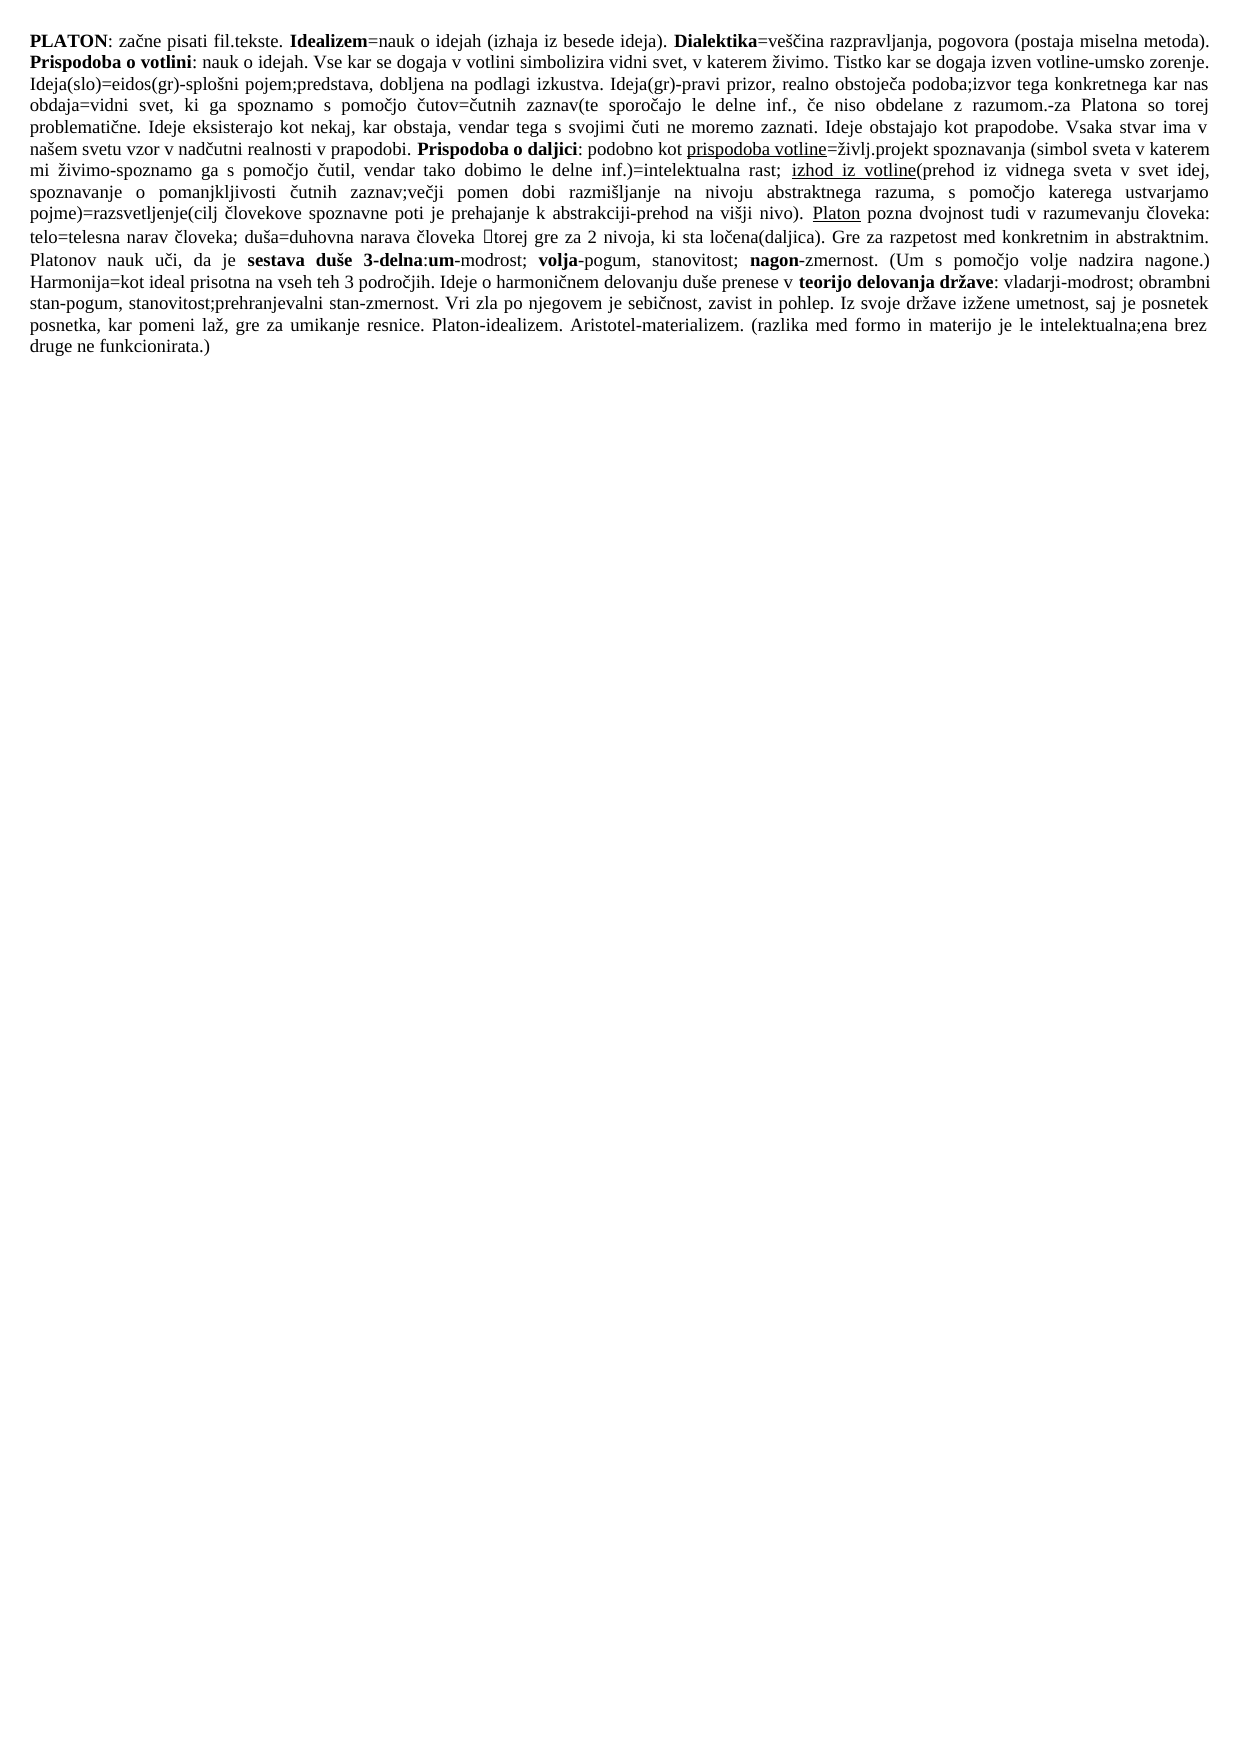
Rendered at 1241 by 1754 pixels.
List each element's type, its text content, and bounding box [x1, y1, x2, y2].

text PLATON: začne pisati fil.tekste. Idealizem=nauk o idejah (izhaja iz besede ideja). Dialektika=veščina razpravljanja, pogovora (postaja miselna metoda). Prispodoba o votlini: nauk o idejah. Vse kar se dogaja v votlini simbolizira vidni svet, v katerem živimo. Tistko kar se dogaja izven votline-umsko zorenje. Ideja(slo)=eidos(gr)-splošni pojem;predstava, dobljena na podlagi izkustva. Ideja(gr)-pravi prizor, realno obstoječa podoba;izvor tega konkretnega kar nas obdaja=vidni svet, ki ga spoznamo s pomočjo čutov=čutnih zaznav(te sporočajo le delne inf., če niso obdelane z razumom.-za Platona so torej problematične. Ideje eksisterajo kot nekaj, kar obstaja, vendar tega s svojimi čuti ne moremo zaznati. Ideje obstajajo kot prapodobe. Vsaka stvar ima v našem svetu vzor v nadčutni realnosti v prapodobi. Prispodoba o daljici: podobno kot prispodoba votline=življ.projekt spoznavanja (simbol sveta v katerem mi živimo-spoznamo ga s pomočjo čutil, vendar tako dobimo le delne inf.)=intelektualna rast; izhod iz votline(prehod iz vidnega sveta v svet idej, spoznavanje o pomanjkljivosti čutnih zaznav;večji pomen dobi razmišljanje na nivoju abstraktnega razuma, s pomočjo katerega ustvarjamo pojme)=razsvetljenje(cilj človekove spoznavne poti je prehajanje k abstrakciji-prehod na višji nivo). Platon pozna dvojnost tudi v razumevanju človeka: telo=telesna narav človeka; duša=duhovna narava človeka torej gre za 2 nivoja, ki sta ločena(daljica). Gre za razpetost med konkretnim in abstraktnim. Platonov nauk uči, da je sestava duše 3-delna:um-modrost; volja-pogum, stanovitost; nagon-zmernost. (Um s pomočjo volje nadzira nagone.) Harmonija=kot ideal prisotna na vseh teh 3 področjih. Ideje o harmoničnem delovanju duše prenese v teorijo delovanja države: vladarji-modrost; obrambni stan-pogum, stanovitost;prehranjevalni stan-zmernost. Vri zla po njegovem je sebičnost, zavist in pohlep. Iz svoje države izžene umetnost, saj je posnetek posnetka, kar pomeni laž, gre za umikanje resnice. Platon-idealizem. Aristotel-materializem. (razlika med formo in materijo je le intelektualna;ena brez druge ne funkcionirata.) [29, 29, 1211, 357]
